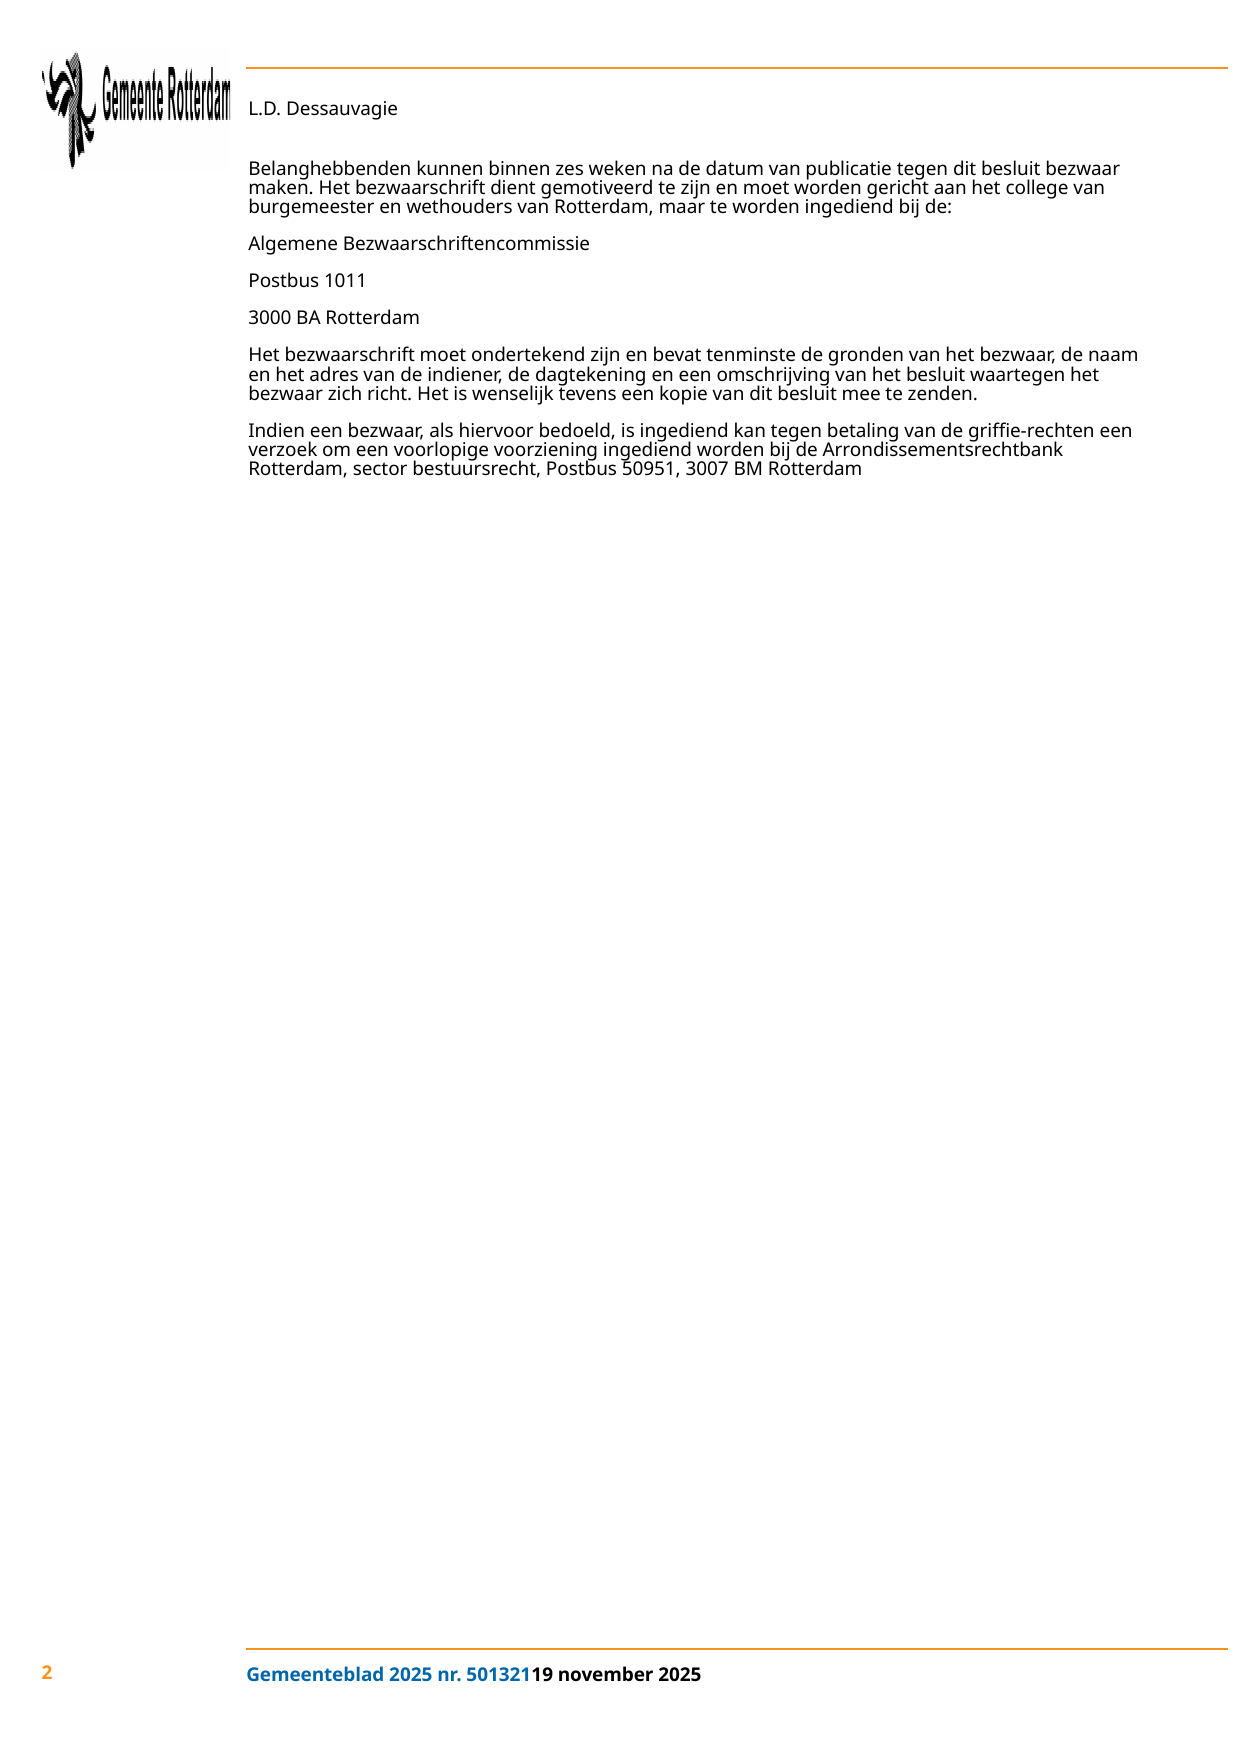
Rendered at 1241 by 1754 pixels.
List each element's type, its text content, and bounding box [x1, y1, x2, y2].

text Het bezwaarschrift moet ondertekend zijn en bevat tenminste de gronden van het bezwaar, de naam en het adres van de indiener, de dagtekening en een omschrijving van het besluit waartegen het bezwaar zich richt. Het is wenselijk tevens een kopie van dit besluit mee te zenden. [248, 346, 1152, 404]
text 3000 BA Rotterdam [248, 309, 1152, 329]
text L.D. Dessauvagie [248, 95, 1152, 121]
text Belanghebbenden kunnen binnen zes weken na de datum van publicatie tegen dit besluit bezwaar maken. Het bezwaarschrift dient gemotiveerd te zijn en moet worden gericht aan het college van burgemeester en wethouders van Rotterdam, maar te worden ingediend bij de: [248, 160, 1152, 218]
text Algemene Bezwaarschriftencommissie [248, 235, 1152, 255]
text Indien een bezwaar, als hiervoor bedoeld, is ingediend kan tegen betaling van de griffie-rechten een verzoek om een voorlopige voorziening ingediend worden bij de Arrondissementsrechtbank Rotterdam, sector bestuursrecht, Postbus 50951, 3007 BM Rotterdam [248, 422, 1152, 480]
text Postbus 1011 [248, 272, 1152, 292]
picture [41, 47, 231, 172]
